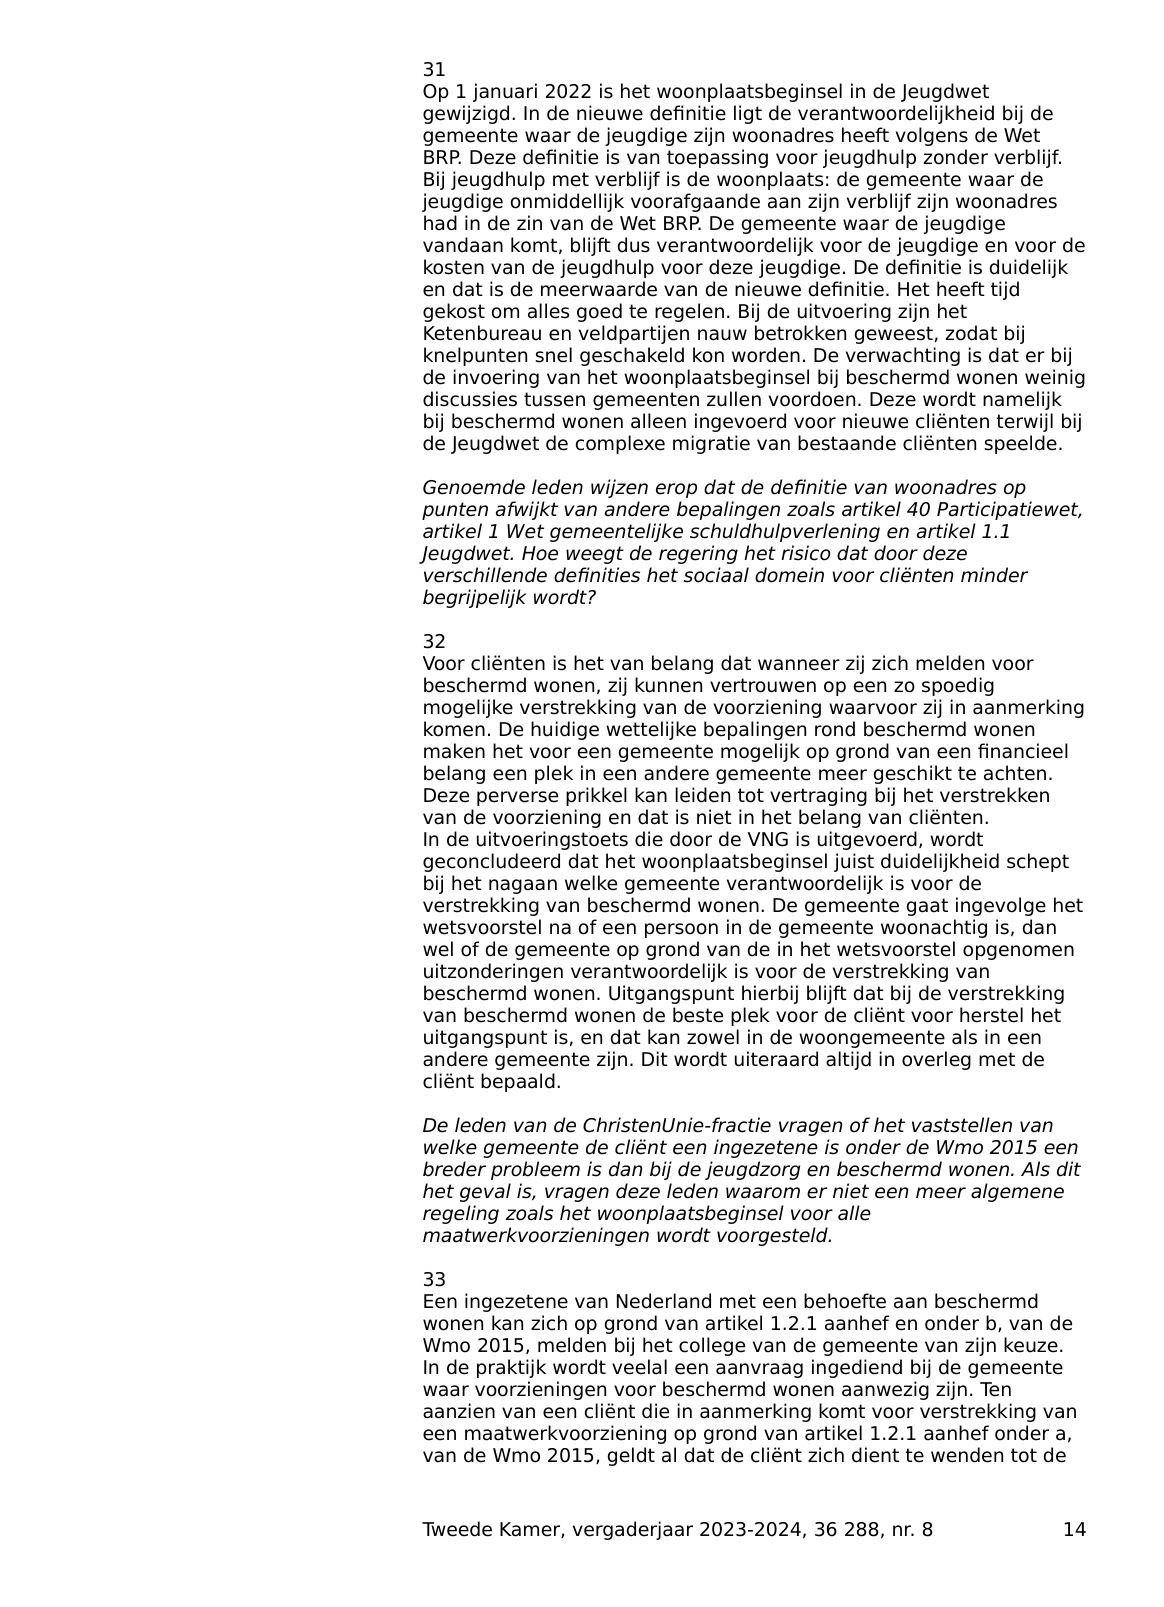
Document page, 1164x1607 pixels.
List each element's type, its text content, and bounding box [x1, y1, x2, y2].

text 33 [422, 1269, 1087, 1291]
text Genoemde leden wijzen erop dat de definitie van woonadres op punten afwijkt van andere bepalingen zoals artikel 40 Participatiewet, artikel 1 Wet gemeentelijke schuldhulpverlening en artikel 1.1 Jeugdwet. Hoe weegt de regering het risico dat door deze verschillende definities het sociaal domein voor cliënten minder begrijpelijk wordt? [422, 477, 1087, 609]
text De leden van de ChristenUnie-fractie vragen of het vaststellen van welke gemeente de cliënt een ingezetene is onder de Wmo 2015 een breder probleem is dan bij de jeugdzorg en beschermd wonen. Als dit het geval is, vragen deze leden waarom er niet een meer algemene regeling zoals het woonplaatsbeginsel voor alle maatwerkvoorzieningen wordt voorgesteld. [422, 1115, 1087, 1247]
text Op 1 januari 2022 is het woonplaatsbeginsel in de Jeugdwet gewijzigd. In de nieuwe definitie ligt de verantwoordelijkheid bij de gemeente waar de jeugdige zijn woonadres heeft volgens de Wet BRP. Deze definitie is van toepassing voor jeugdhulp zonder verblijf. Bij jeugdhulp met verblijf is de woonplaats: de gemeente waar de jeugdige onmiddellijk voorafgaande aan zijn verblijf zijn woonadres had in de zin van de Wet BRP. De gemeente waar de jeugdige vandaan komt, blijft dus verantwoordelijk voor de jeugdige en voor de kosten van de jeugdhulp voor deze jeugdige. De definitie is duidelijk en dat is de meerwaarde van de nieuwe definitie. Het heeft tijd gekost om alles goed te regelen. Bij de uitvoering zijn het Ketenbureau en veldpartijen nauw betrokken geweest, zodat bij knelpunten snel geschakeld kon worden. De verwachting is dat er bij de invoering van het woonplaatsbeginsel bij beschermd wonen weinig discussies tussen gemeenten zullen voordoen. Deze wordt namelijk bij beschermd wonen alleen ingevoerd voor nieuwe cliënten terwijl bij de Jeugdwet de complexe migratie van bestaande cliënten speelde. [422, 81, 1087, 455]
text Voor cliënten is het van belang dat wanneer zij zich melden voor beschermd wonen, zij kunnen vertrouwen op een zo spoedig mogelijke verstrekking van de voorziening waarvoor zij in aanmerking komen. De huidige wettelijke bepalingen rond beschermd wonen maken het voor een gemeente mogelijk op grond van een financieel belang een plek in een andere gemeente meer geschikt te achten. Deze perverse prikkel kan leiden tot vertraging bij het verstrekken van de voorziening en dat is niet in het belang van cliënten. [422, 653, 1087, 829]
text Een ingezetene van Nederland met een behoefte aan beschermd wonen kan zich op grond van artikel 1.2.1 aanhef en onder b, van de Wmo 2015, melden bij het college van de gemeente van zijn keuze. In de praktijk wordt veelal een aanvraag ingediend bij de gemeente waar voorzieningen voor beschermd wonen aanwezig zijn. Ten aanzien van een cliënt die in aanmerking komt voor verstrekking van een maatwerkvoorziening op grond van artikel 1.2.1 aanhef onder a, van de Wmo 2015, geldt al dat de cliënt zich dient te wenden tot de [422, 1291, 1087, 1467]
text 32 [422, 631, 1087, 653]
text 31 [422, 59, 1087, 81]
text In de uitvoeringstoets die door de VNG is uitgevoerd, wordt geconcludeerd dat het woonplaatsbeginsel juist duidelijkheid schept bij het nagaan welke gemeente verantwoordelijk is voor de verstrekking van beschermd wonen. De gemeente gaat ingevolge het wetsvoorstel na of een persoon in de gemeente woonachtig is, dan wel of de gemeente op grond van de in het wetsvoorstel opgenomen uitzonderingen verantwoordelijk is voor de verstrekking van beschermd wonen. Uitgangspunt hierbij blijft dat bij de verstrekking van beschermd wonen de beste plek voor de cliënt voor herstel het uitgangspunt is, en dat kan zowel in de woongemeente als in een andere gemeente zijn. Dit wordt uiteraard altijd in overleg met de cliënt bepaald. [422, 829, 1087, 1092]
